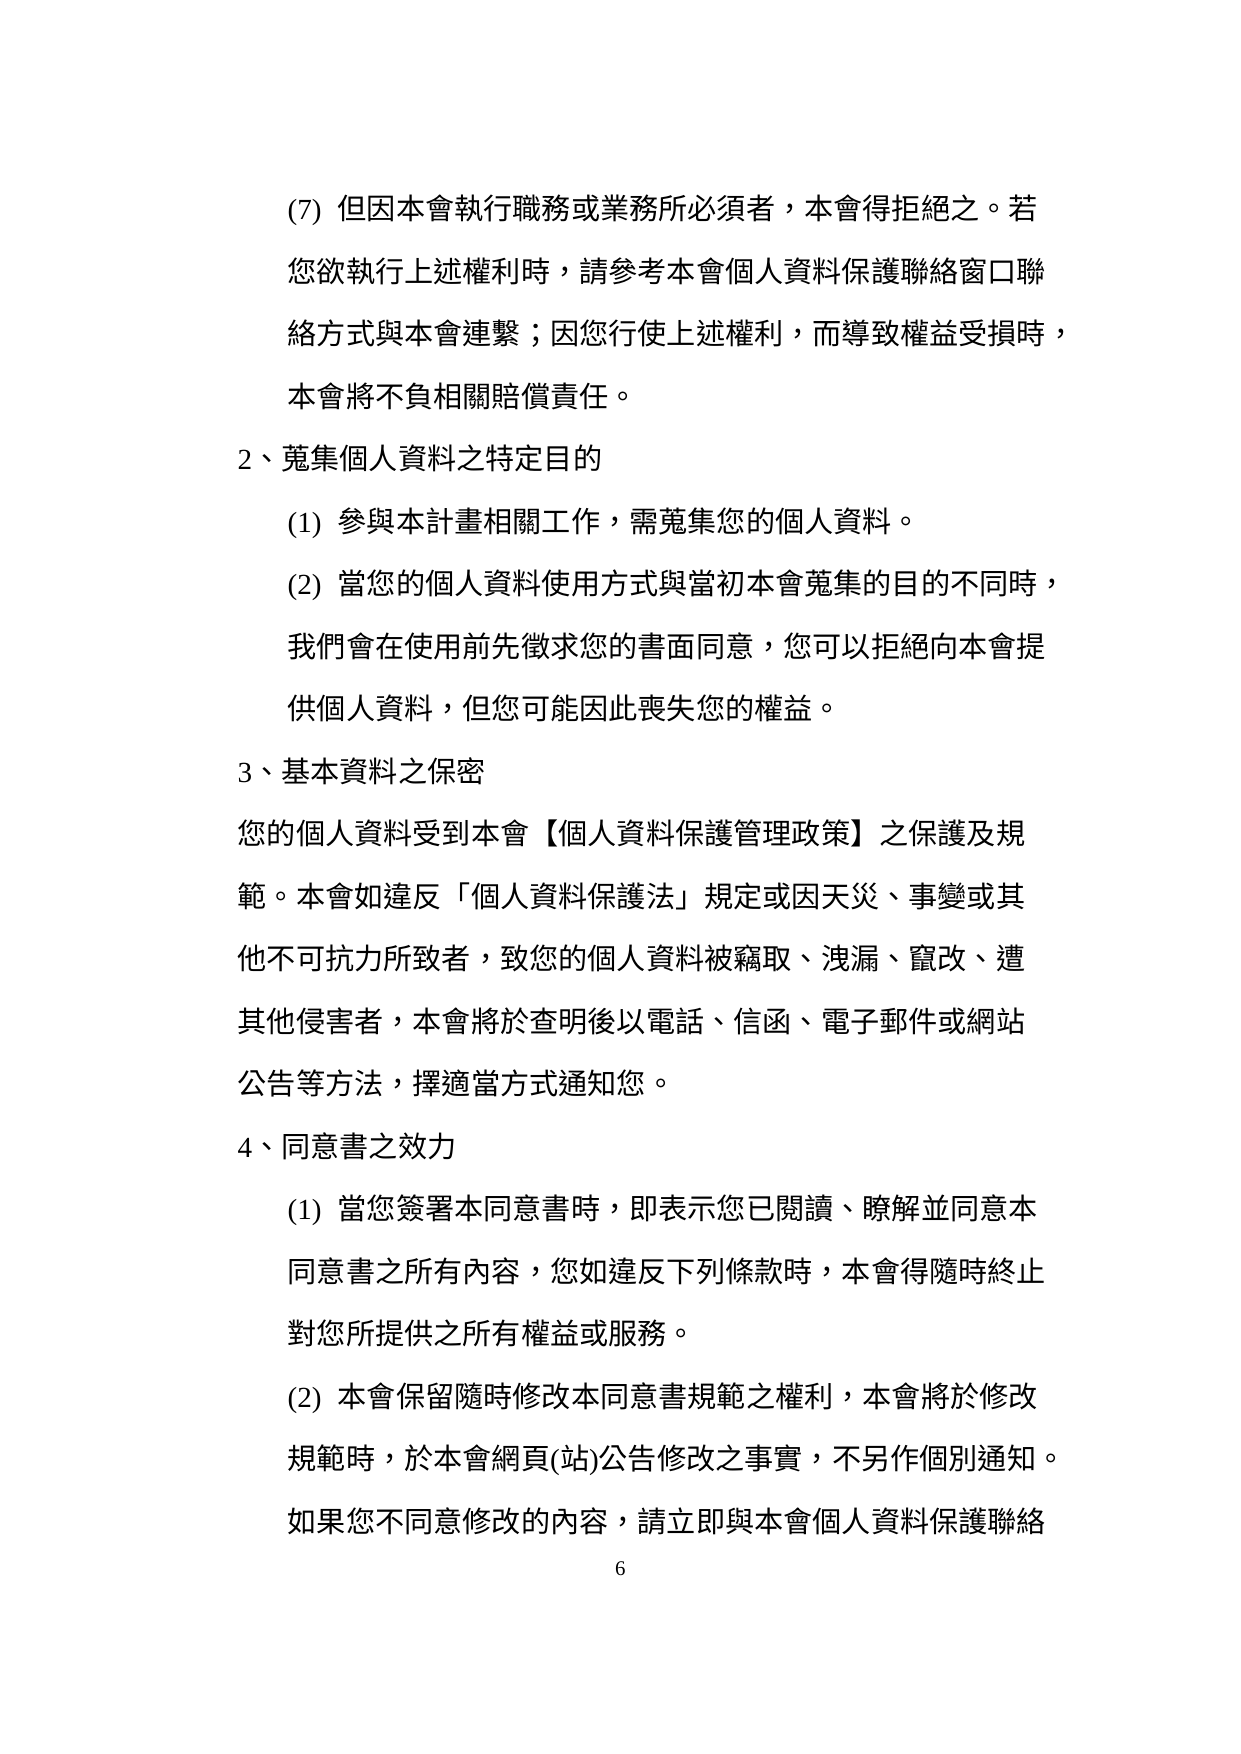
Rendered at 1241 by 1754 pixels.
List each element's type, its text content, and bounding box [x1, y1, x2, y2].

text 您的個人資料受到本會【個人資料保護管理政策】之保護及規範。本會如違反「個人資料保護法」規定或因天災、事變或其他不可抗力所致者，致您的個人資料被竊取、洩漏、竄改、遭其他侵害者，本會將於查明後以電話、信函、電子郵件或網站公告等方法，擇適當方式通知您。 [237, 790, 1053, 1103]
list 當您的個人資料使用方式與當初本會蒐集的目的不同時，我們會在使用前先徵求您的書面同意，您可以拒絕向本會提供個人資料，但您可能因此喪失您的權益。 [287, 540, 1053, 728]
list 蒐集個人資料之特定目的 [237, 415, 1053, 478]
list 參與本計畫相關工作，需蒐集您的個人資料。 [287, 478, 1053, 540]
list 當您簽署本同意書時，即表示您已閱讀、瞭解並同意本同意書之所有內容，您如違反下列條款時，本會得隨時終止對您所提供之所有權益或服務。 [287, 1165, 1053, 1353]
list 但因本會執行職務或業務所必須者，本會得拒絕之。若您欲執行上述權利時，請參考本會個人資料保護聯絡窗口聯絡方式與本會連繫；因您行使上述權利，而導致權益受損時，本會將不負相關賠償責任。 [287, 165, 1053, 415]
list 基本資料之保密 [237, 728, 1053, 790]
list 同意書之效力 [237, 1103, 1053, 1165]
list 本會保留隨時修改本同意書規範之權利，本會將於修改規範時，於本會網頁(站)公告修改之事實，不另作個別通知。如果您不同意修改的內容，請立即與本會個人資料保護聯絡窗口連繫，否則將視為您已同意並接受本同意書增訂或修改內容之拘束。 [287, 1353, 1053, 1540]
